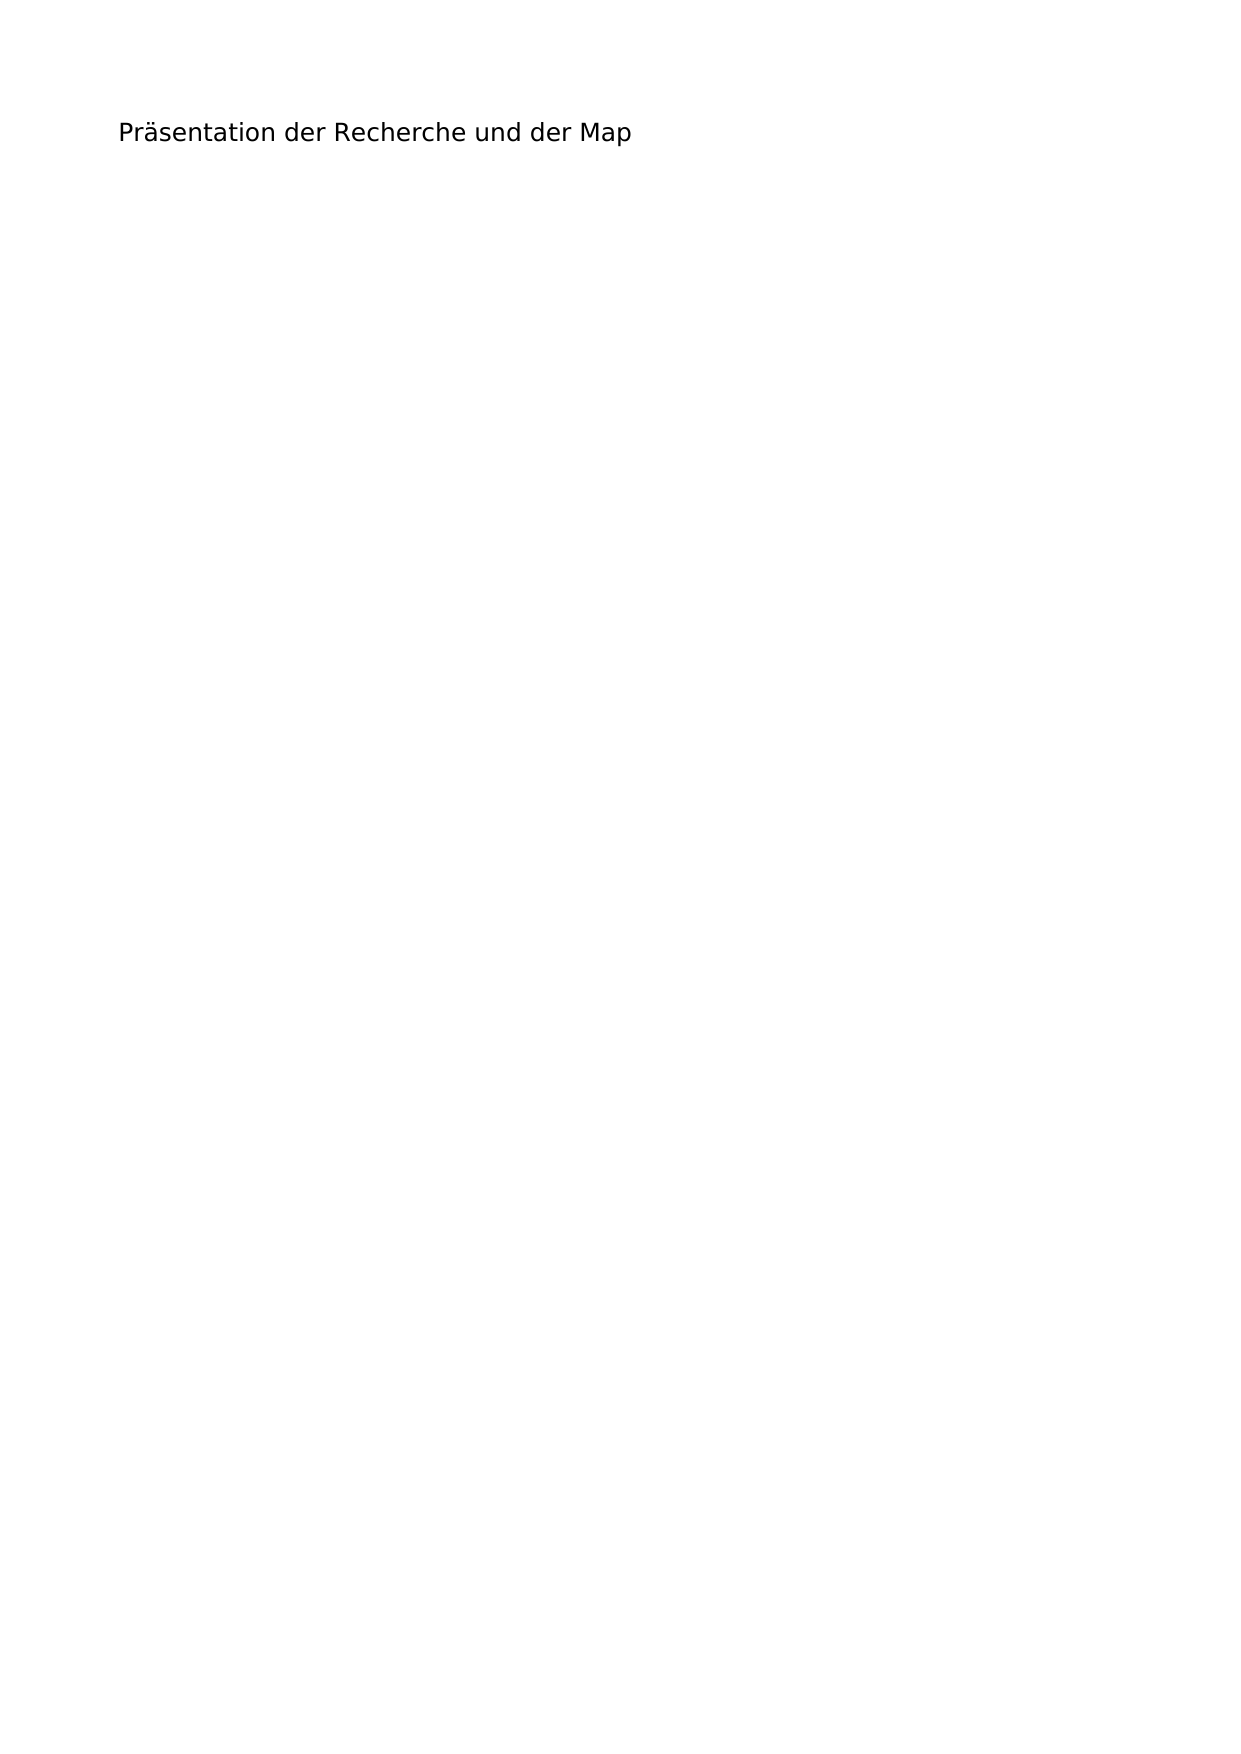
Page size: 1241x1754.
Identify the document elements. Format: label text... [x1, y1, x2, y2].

text Präsentation der Recherche und der Map [118, 118, 1122, 147]
